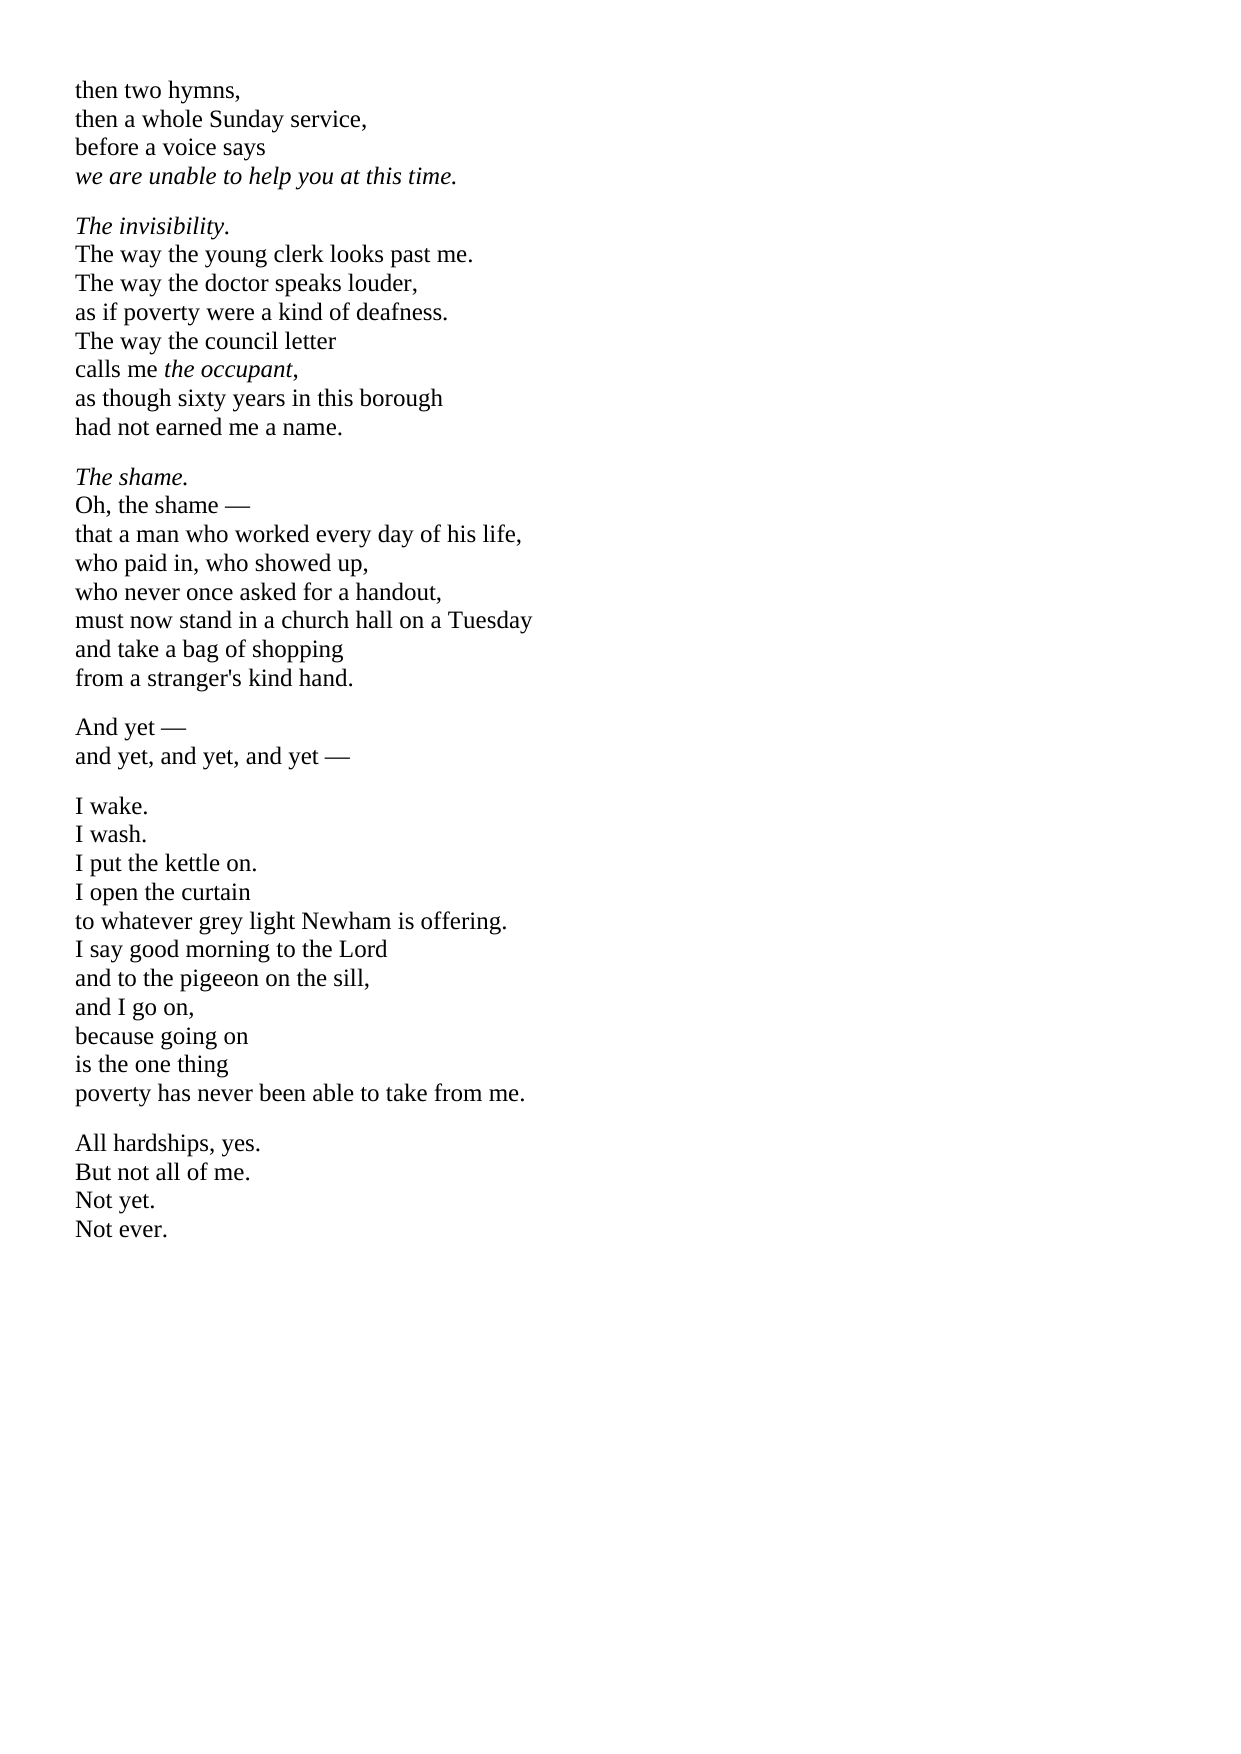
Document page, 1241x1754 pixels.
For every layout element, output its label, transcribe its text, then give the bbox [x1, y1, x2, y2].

text All hardships, yes. But not all of me. Not yet. Not ever. [75, 1128, 1165, 1243]
text The shame. Oh, the shame — that a man who worked every day of his life, who paid in, who showed up, who never once asked for a handout, must now stand in a church hall on a Tuesday and take a bag of shopping from a stranger's kind hand. [75, 462, 1165, 692]
text The invisibility. The way the young clerk looks past me. The way the doctor speaks louder, as if poverty were a kind of deafness. The way the council letter calls me the occupant, as though sixty years in this borough had not earned me a name. [75, 211, 1165, 441]
text I wake. I wash. I put the kettle on. I open the curtain to whatever grey light Newham is offering. I say good morning to the Lord and to the pigeeon on the sill, and I go on, because going on is the one thing poverty has never been able to take from me. [75, 791, 1165, 1107]
text And yet — and yet, and yet, and yet — [75, 712, 1165, 770]
text then two hymns, then a whole Sunday service, before a voice says we are unable to help you at this time. [75, 75, 1165, 190]
